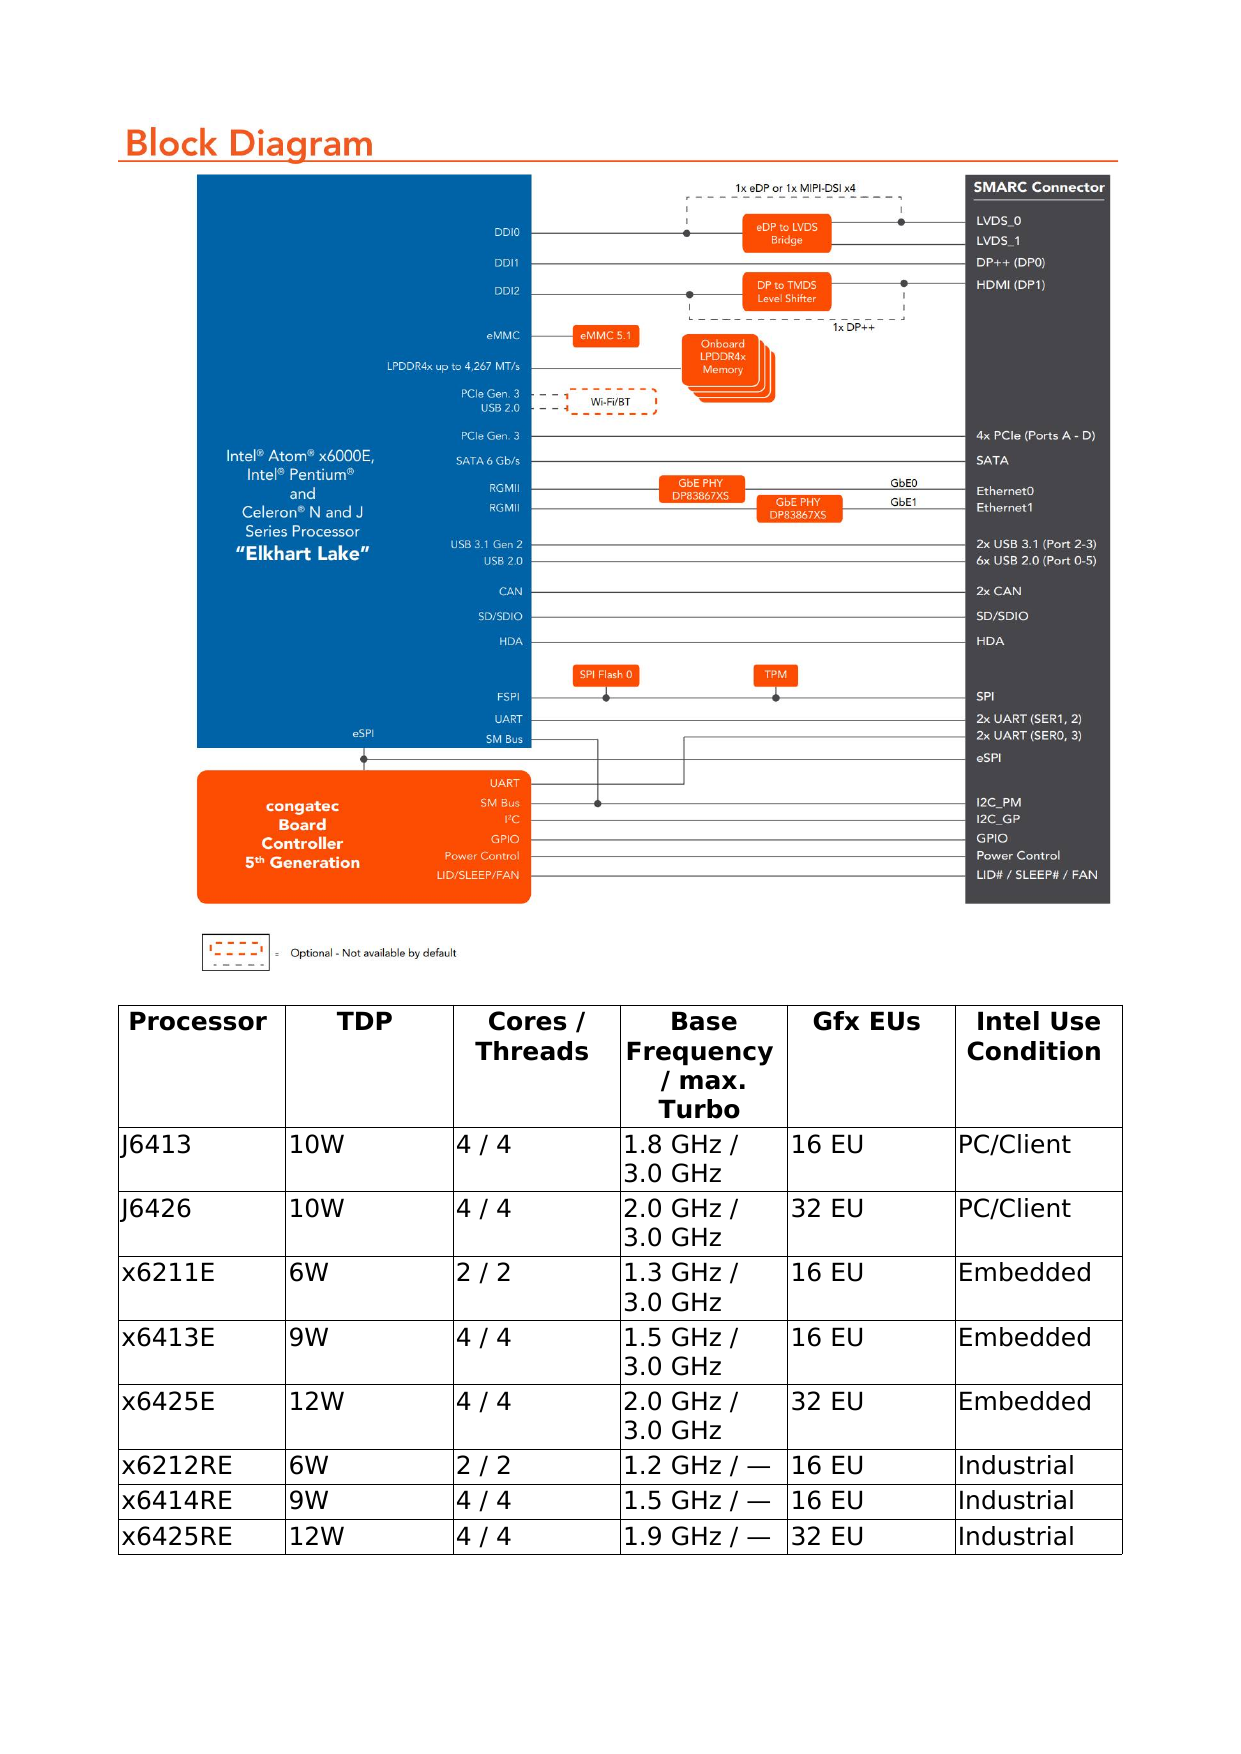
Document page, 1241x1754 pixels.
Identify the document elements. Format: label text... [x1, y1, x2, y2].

table_cell 4 / 4 [454, 1520, 620, 1554]
table_cell 1.5 GHz / 3.0 GHz [621, 1321, 787, 1384]
table_cell 9W [286, 1321, 453, 1384]
table_cell 4 / 4 [454, 1128, 620, 1191]
table_header Processor [119, 1006, 285, 1127]
table_cell 4 / 4 [454, 1485, 620, 1519]
picture [118, 118, 1119, 978]
table_cell 16 EU [788, 1257, 955, 1320]
table_cell 2 / 2 [454, 1450, 620, 1483]
table_cell x6212RE [119, 1450, 285, 1483]
table_cell PC/Client [956, 1192, 1122, 1256]
table_cell PC/Client [956, 1128, 1122, 1191]
table_cell 6W [286, 1257, 453, 1320]
table_cell 10W [286, 1192, 453, 1256]
table_cell Embedded [956, 1321, 1122, 1384]
table_header Cores / Threads [454, 1006, 620, 1127]
table_cell 16 EU [788, 1321, 955, 1384]
table_cell 6W [286, 1450, 453, 1483]
table_cell Embedded [956, 1385, 1122, 1448]
table_cell x6413E [119, 1321, 285, 1384]
table_cell 12W [286, 1520, 453, 1554]
table_cell x6211E [119, 1257, 285, 1320]
table_cell x6414RE [119, 1485, 285, 1519]
table_cell 32 EU [788, 1385, 955, 1448]
table_cell 2.0 GHz / 3.0 GHz [621, 1192, 787, 1256]
table_cell 4 / 4 [454, 1385, 620, 1448]
table_cell x6425RE [119, 1520, 285, 1554]
table_cell Industrial [956, 1450, 1122, 1483]
table_cell 4 / 4 [454, 1321, 620, 1384]
table_cell Industrial [956, 1485, 1122, 1519]
table_cell 32 EU [788, 1520, 955, 1554]
table_cell 1.8 GHz / 3.0 GHz [621, 1128, 787, 1191]
table_cell 1.3 GHz / 3.0 GHz [621, 1257, 787, 1320]
table_cell 16 EU [788, 1450, 955, 1483]
table_cell 4 / 4 [454, 1192, 620, 1256]
table_cell 32 EU [788, 1192, 955, 1256]
table_cell Industrial [956, 1520, 1122, 1554]
table_cell 10W [286, 1128, 453, 1191]
table_cell 1.5 GHz / — [621, 1485, 787, 1519]
table_cell 16 EU [788, 1485, 955, 1519]
table_header Base Frequency / max. Turbo [621, 1006, 787, 1127]
table_cell 16 EU [788, 1128, 955, 1191]
table_cell J6413 [119, 1128, 285, 1191]
table_cell J6426 [119, 1192, 285, 1256]
table_cell 2 / 2 [454, 1257, 620, 1320]
table_header Intel Use Condition [956, 1006, 1122, 1127]
table_cell x6425E [119, 1385, 285, 1448]
table_cell Embedded [956, 1257, 1122, 1320]
table_cell 12W [286, 1385, 453, 1448]
table_cell 2.0 GHz / 3.0 GHz [621, 1385, 787, 1448]
table_header Gfx EUs [788, 1006, 955, 1127]
table_cell 1.2 GHz / — [621, 1450, 787, 1483]
table_header TDP [286, 1006, 453, 1127]
table_cell 1.9 GHz / — [621, 1520, 787, 1554]
table_cell 9W [286, 1485, 453, 1519]
